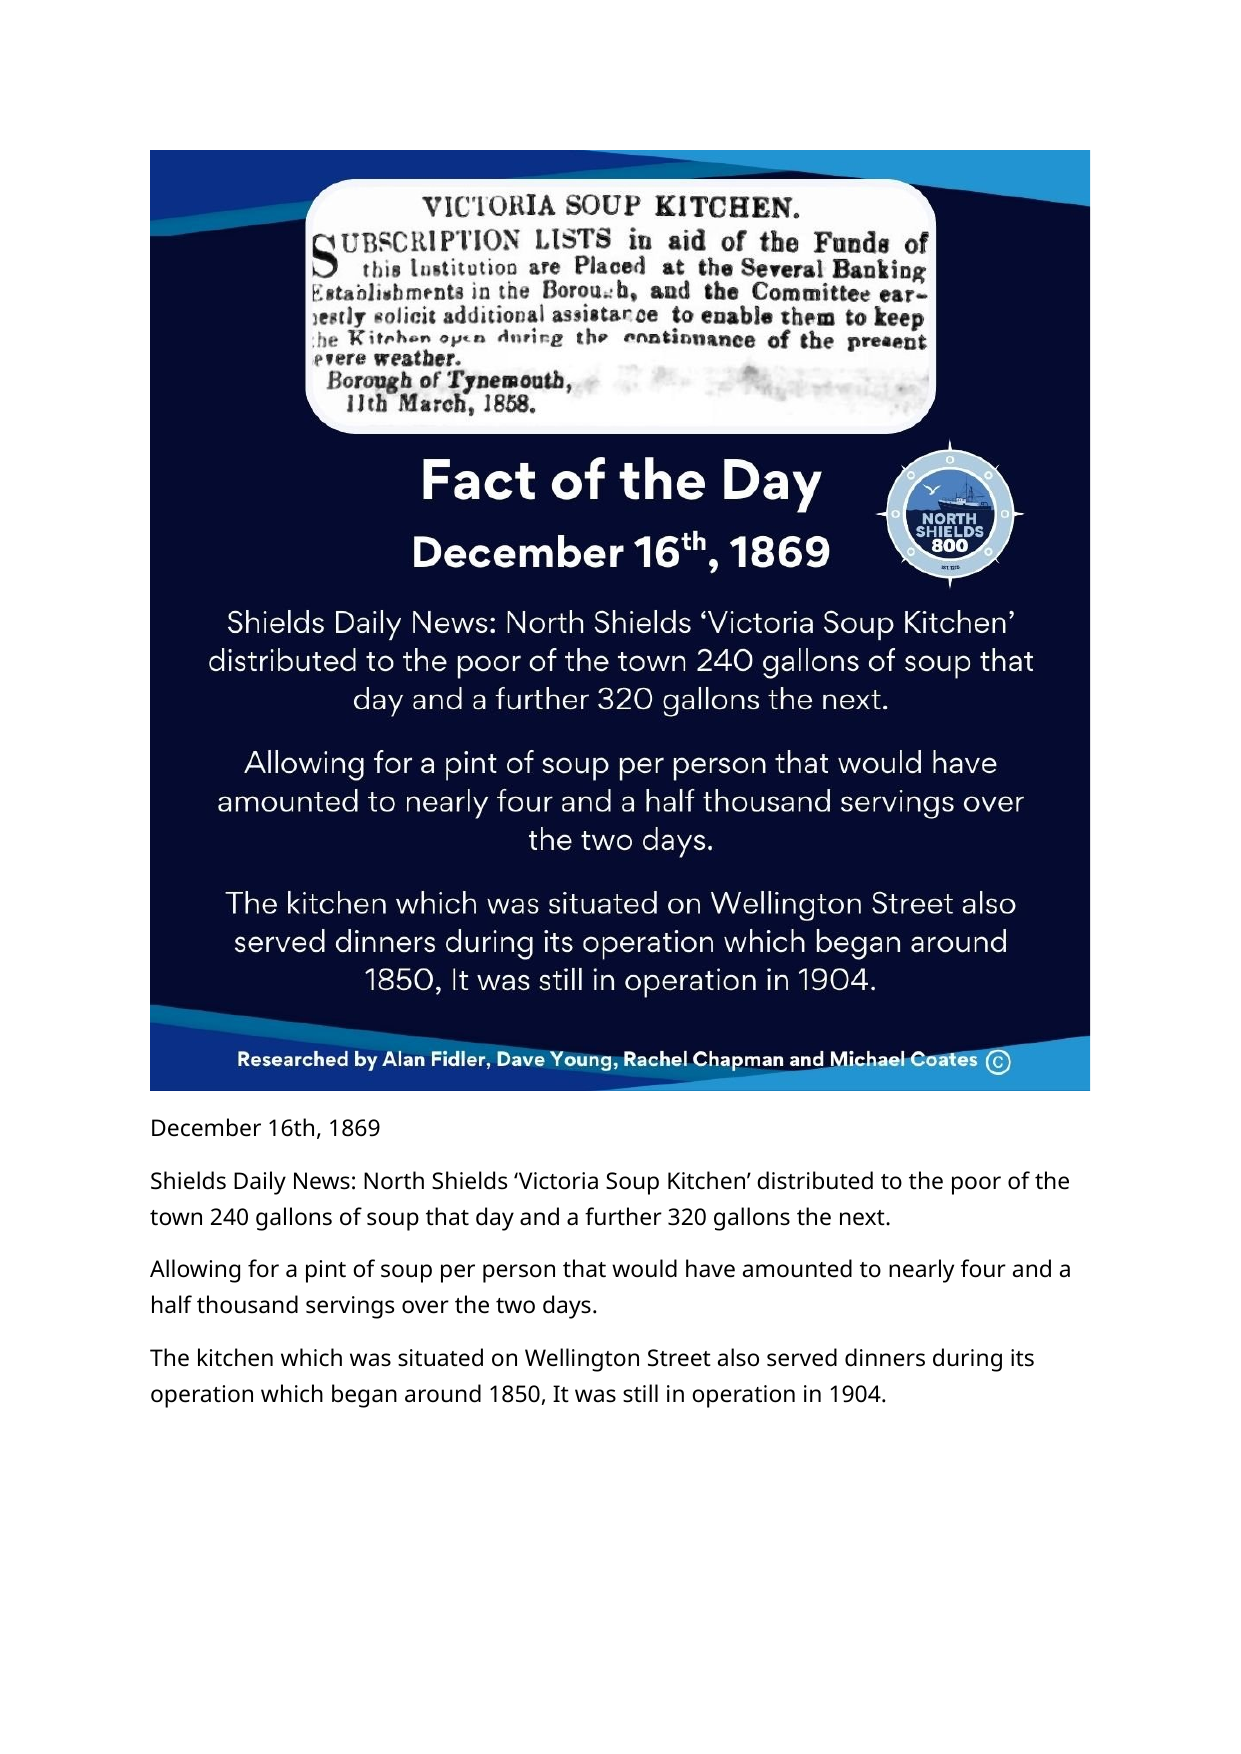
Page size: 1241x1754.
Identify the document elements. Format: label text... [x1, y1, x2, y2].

text December 16th, 1869 [150, 1112, 1090, 1143]
text Shields Daily News: North Shields ‘Victoria Soup Kitchen’ distributed to the poor of the town 240 gallons of soup that day and a further 320 gallons the next. [150, 1164, 1090, 1232]
text The kitchen which was situated on Wellington Street also served dinners during its operation which began around 1850, It was still in operation in 1904. [150, 1342, 1090, 1409]
text Allowing for a pint of soup per person that would have amounted to nearly four and a half thousand servings over the two days. [150, 1253, 1090, 1320]
